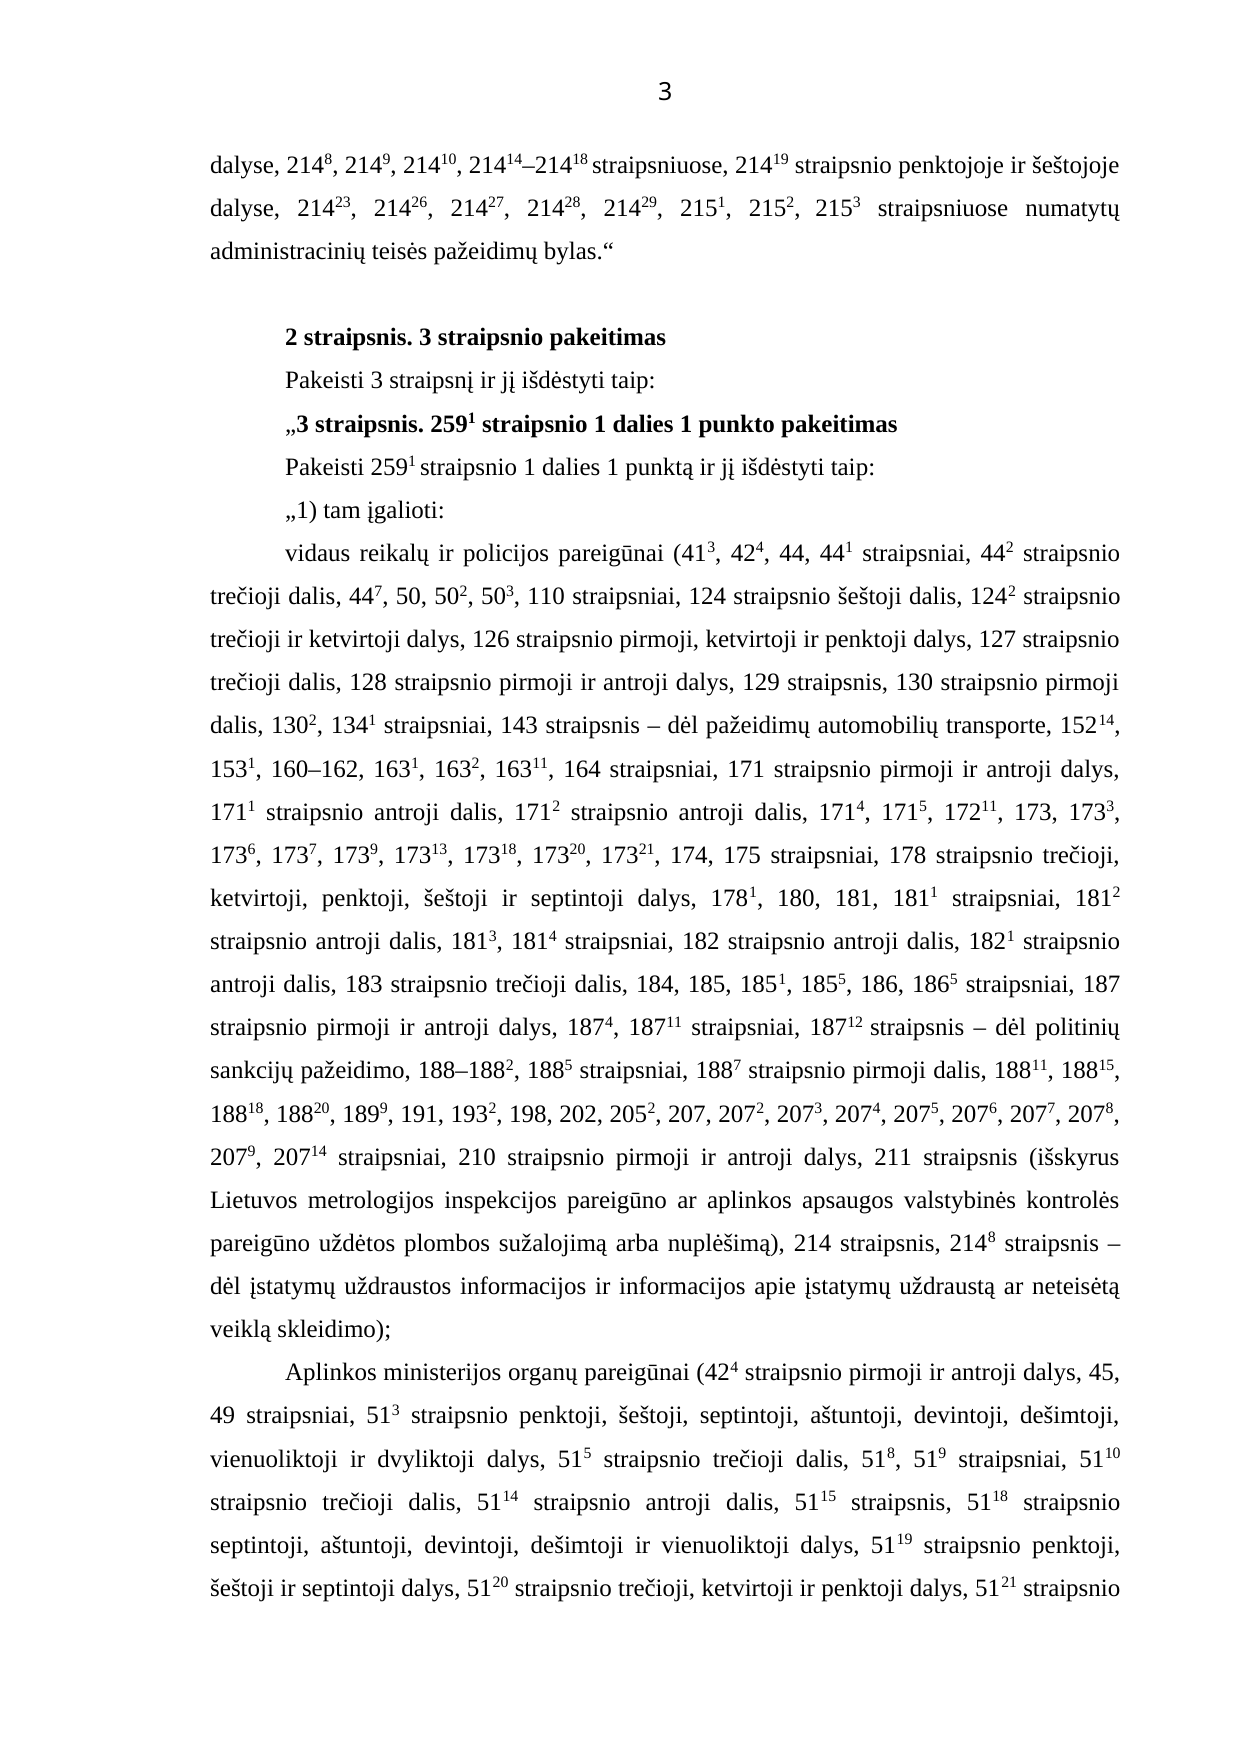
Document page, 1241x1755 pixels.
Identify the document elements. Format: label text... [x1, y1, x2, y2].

text vidaus reikalų ir policijos pareigūnai (413, 424, 44, 441 straipsniai, 442 straipsnio trečioji dalis, 447, 50, 502, 503, 110 straipsniai, 124 straipsnio šeštoji dalis, 1242 straipsnio trečioji ir ketvirtoji dalys, 126 straipsnio pirmoji, ketvirtoji ir penktoji dalys, 127 straipsnio trečioji dalis, 128 straipsnio pirmoji ir antroji dalys, 129 straipsnis, 130 straipsnio pirmoji dalis, 1302, 1341 straipsniai, 143 straipsnis – dėl pažeidimų automobilių transporte, 15214, 1531, 160–162, 1631, 1632, 16311, 164 straipsniai, 171 straipsnio pirmoji ir antroji dalys, 1711 straipsnio antroji dalis, 1712 straipsnio antroji dalis, 1714, 1715, 17211, 173, 1733, 1736, 1737, 1739, 17313, 17318, 17320, 17321, 174, 175 straipsniai, 178 straipsnio trečioji, ketvirtoji, penktoji, šeštoji ir septintoji dalys, 1781, 180, 181, 1811 straipsniai, 1812 straipsnio antroji dalis, 1813, 1814 straipsniai, 182 straipsnio antroji dalis, 1821 straipsnio antroji dalis, 183 straipsnio trečioji dalis, 184, 185, 1851, 1855, 186, 1865 straipsniai, 187 straipsnio pirmoji ir antroji dalys, 1874, 18711 straipsniai, 18712 straipsnis – dėl politinių sankcijų pažeidimo, 188–1882, 1885 straipsniai, 1887 straipsnio pirmoji dalis, 18811, 18815, 18818, 18820, 1899, 191, 1932, 198, 202, 2052, 207, 2072, 2073, 2074, 2075, 2076, 2077, 2078, 2079, 20714 straipsniai, 210 straipsnio pirmoji ir antroji dalys, 211 straipsnis (išskyrus Lietuvos metrologijos inspekcijos pareigūno ar aplinkos apsaugos valstybinės kontrolės pareigūno uždėtos plombos sužalojimą arba nuplėšimą), 214 straipsnis, 2148 straipsnis – dėl įstatymų uždraustos informacijos ir informacijos apie įstatymų uždraustą ar neteisėtą veiklą skleidimo); [210, 538, 1120, 1343]
text Pakeisti 2591 straipsnio 1 dalies 1 punktą ir jį išdėstyti taip: [210, 452, 1120, 481]
text „1) tam įgalioti: [210, 495, 1120, 524]
text Pakeisti 3 straipsnį ir jį išdėstyti taip: [210, 366, 1120, 394]
text „3 straipsnis. 2591 straipsnio 1 dalies 1 punkto pakeitimas [210, 409, 1120, 437]
text Aplinkos ministerijos organų pareigūnai (424 straipsnio pirmoji ir antroji dalys, 45, 49 straipsniai, 513 straipsnio penktoji, šeštoji, septintoji, aštuntoji, devintoji, dešimtoji, vienuoliktoji ir dvyliktoji dalys, 515 straipsnio trečioji dalis, 518, 519 straipsniai, 5110 straipsnio trečioji dalis, 5114 straipsnio antroji dalis, 5115 straipsnis, 5118 straipsnio septintoji, aštuntoji, devintoji, dešimtoji ir vienuoliktoji dalys, 5119 straipsnio penktoji, šeštoji ir septintoji dalys, 5120 straipsnio trečioji, ketvirtoji ir penktoji dalys, 5121 straipsnio [210, 1357, 1120, 1602]
text 2 straipsnis. 3 straipsnio pakeitimas [210, 322, 1120, 351]
text dalyse, 2148, 2149, 21410, 21414–21418 straipsniuose, 21419 straipsnio penktojoje ir šeštojoje dalyse, 21423, 21426, 21427, 21428, 21429, 2151, 2152, 2153 straipsniuose numatytų administracinių teisės pažeidimų bylas.“ [210, 150, 1120, 265]
